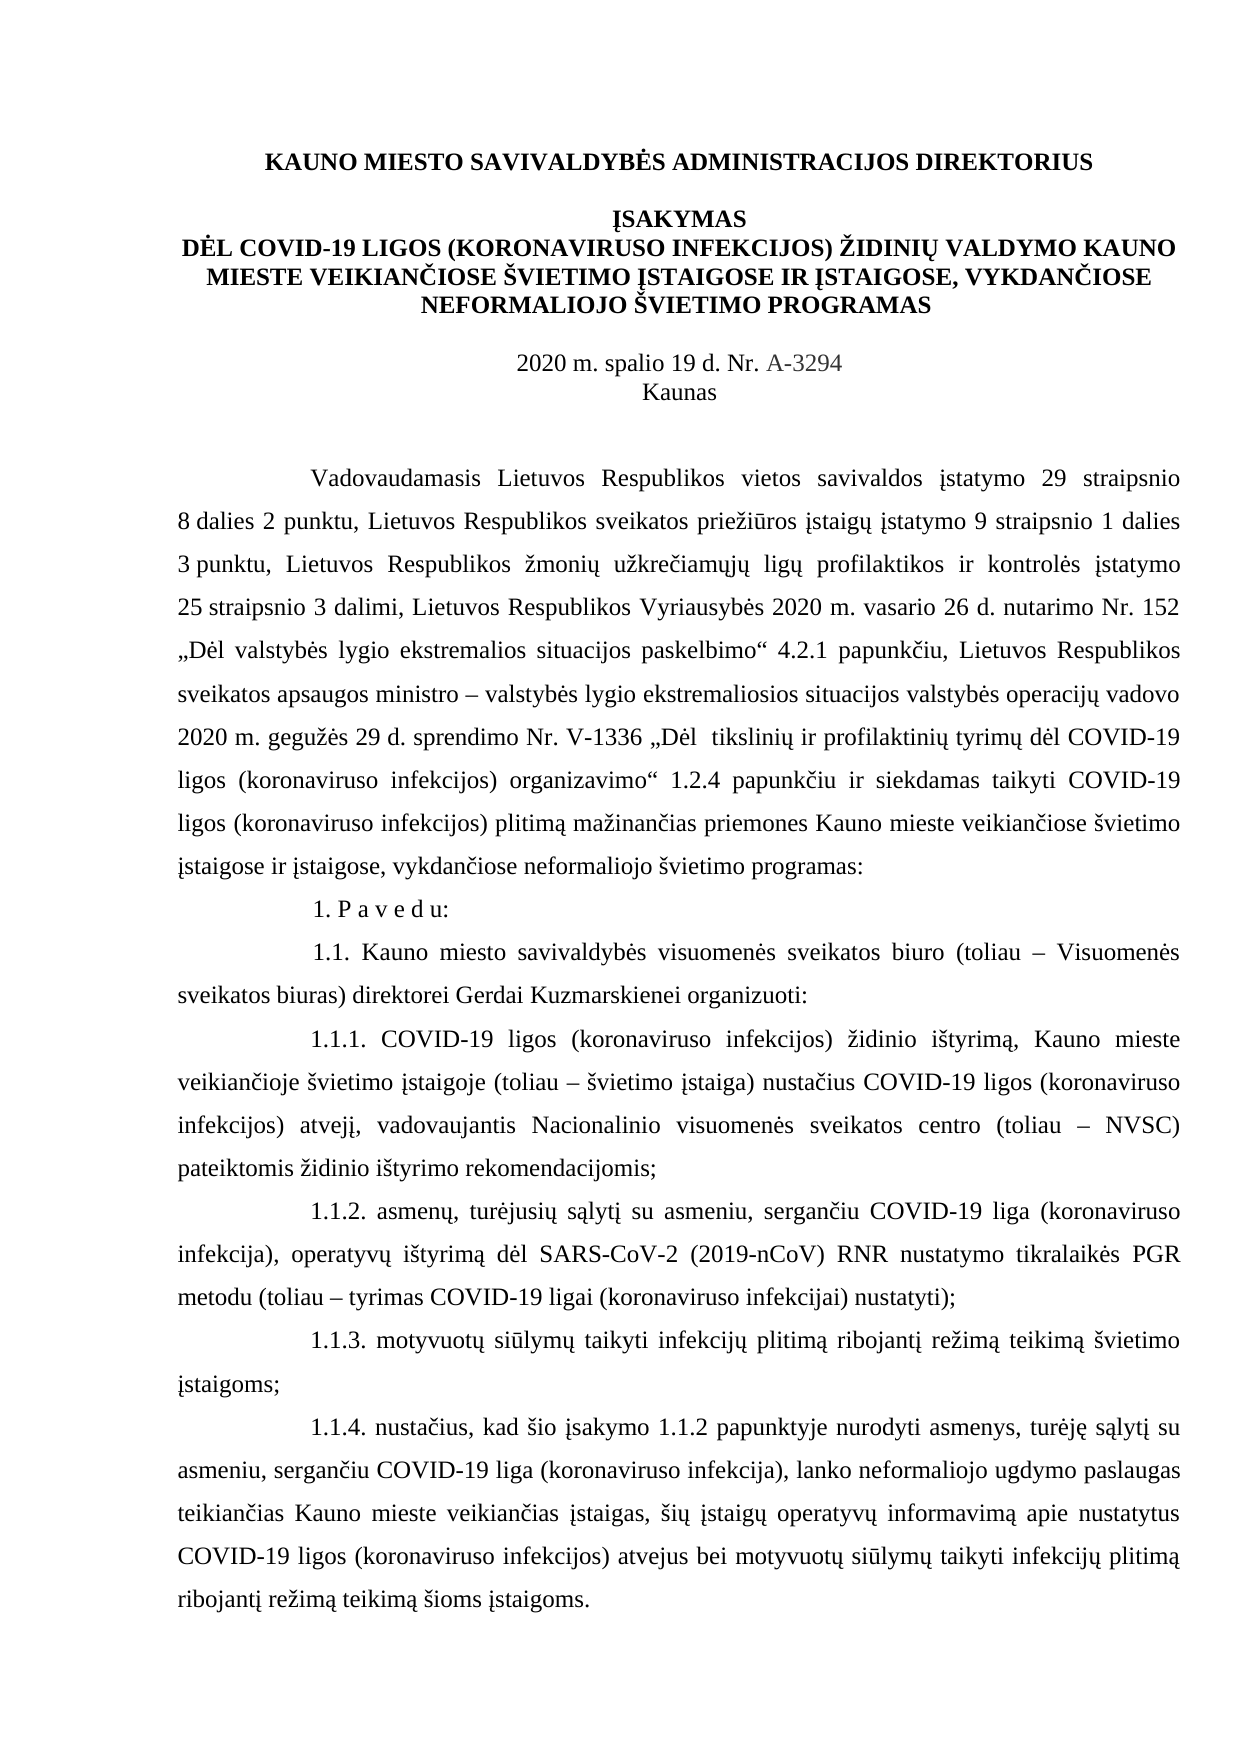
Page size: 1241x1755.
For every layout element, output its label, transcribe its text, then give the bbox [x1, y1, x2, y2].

text DĖL COVID-19 LIGOS (KORONAVIRUSO INFEKCIJOS) ŽIDINIŲ VALDYMO KAUNO MIESTE VEIKIANČIOSE ŠVIETIMO ĮSTAIGOSE IR ĮSTAIGOSE, VYKDANČIOSE NEFORMALIOJO ŠVIETIMO PROGRAMAS [177, 233, 1181, 319]
text 1.1. Kauno miesto savivaldybės visuomenės sveikatos biuro (toliau – Visuomenės sveikatos biuras) direktorei Gerdai Kuzmarskienei organizuoti: [177, 937, 1181, 1009]
text ĮSAKYMAS [177, 204, 1181, 233]
text Vadovaudamasis Lietuvos Respublikos vietos savivaldos įstatymo 29 straipsnio 8 dalies 2 punktu, Lietuvos Respublikos sveikatos priežiūros įstaigų įstatymo 9 straipsnio 1 dalies 3 punktu, Lietuvos Respublikos žmonių užkrečiamųjų ligų profilaktikos ir kontrolės įstatymo 25 straipsnio 3 dalimi, Lietuvos Respublikos Vyriausybės 2020 m. vasario 26 d. nutarimo Nr. 152 „Dėl valstybės lygio ekstremalios situacijos paskelbimo“ 4.2.1 papunkčiu, Lietuvos Respublikos sveikatos apsaugos ministro – valstybės lygio ekstremaliosios situacijos valstybės operacijų vadovo 2020 m. gegužės 29 d. sprendimo Nr. V-1336 „Dėl tikslinių ir profilaktinių tyrimų dėl COVID-19 ligos (koronaviruso infekcijos) organizavimo“ 1.2.4 papunkčiu ir siekdamas taikyti COVID-19 ligos (koronaviruso infekcijos) plitimą mažinančias priemones Kauno mieste veikiančiose švietimo įstaigose ir įstaigose, vykdančiose neformaliojo švietimo programas: [177, 463, 1181, 880]
text 1.1.4. nustačius, kad šio įsakymo 1.1.2 papunktyje nurodyti asmenys, turėję sąlytį su asmeniu, sergančiu COVID-19 liga (koronaviruso infekcija), lanko neformaliojo ugdymo paslaugas teikiančias Kauno mieste veikiančias įstaigas, šių įstaigų operatyvų informavimą apie nustatytus COVID-19 ligos (koronaviruso infekcijos) atvejus bei motyvuotų siūlymų taikyti infekcijų plitimą ribojantį režimą teikimą šioms įstaigoms. [177, 1412, 1181, 1613]
text 1.1.1. COVID-19 ligos (koronaviruso infekcijos) židinio ištyrimą, Kauno mieste veikiančioje švietimo įstaigoje (toliau – švietimo įstaiga) nustačius COVID-19 ligos (koronaviruso infekcijos) atvejį, vadovaujantis Nacionalinio visuomenės sveikatos centro (toliau – NVSC) pateiktomis židinio ištyrimo rekomendacijomis; [177, 1024, 1181, 1182]
text Kaunas [177, 377, 1181, 406]
text KAUNO MIESTO SAVIVALDYBĖS ADMINISTRACIJOS DIREKTORIUS [177, 147, 1181, 176]
text 1.1.3. motyvuotų siūlymų taikyti infekcijų plitimą ribojantį režimą teikimą švietimo įstaigoms; [177, 1326, 1181, 1397]
text 1.1.2. asmenų, turėjusių sąlytį su asmeniu, sergančiu COVID-19 liga (koronaviruso infekcija), operatyvų ištyrimą dėl SARS-CoV-2 (2019-nCoV) RNR nustatymo tikralaikės PGR metodu (toliau – tyrimas COVID-19 ligai (koronaviruso infekcijai) nustatyti); [177, 1196, 1181, 1311]
text 1. P a v e d u: [177, 894, 1181, 923]
text 2020 m. spalio 19 d. Nr. A-3294 [177, 348, 1181, 377]
